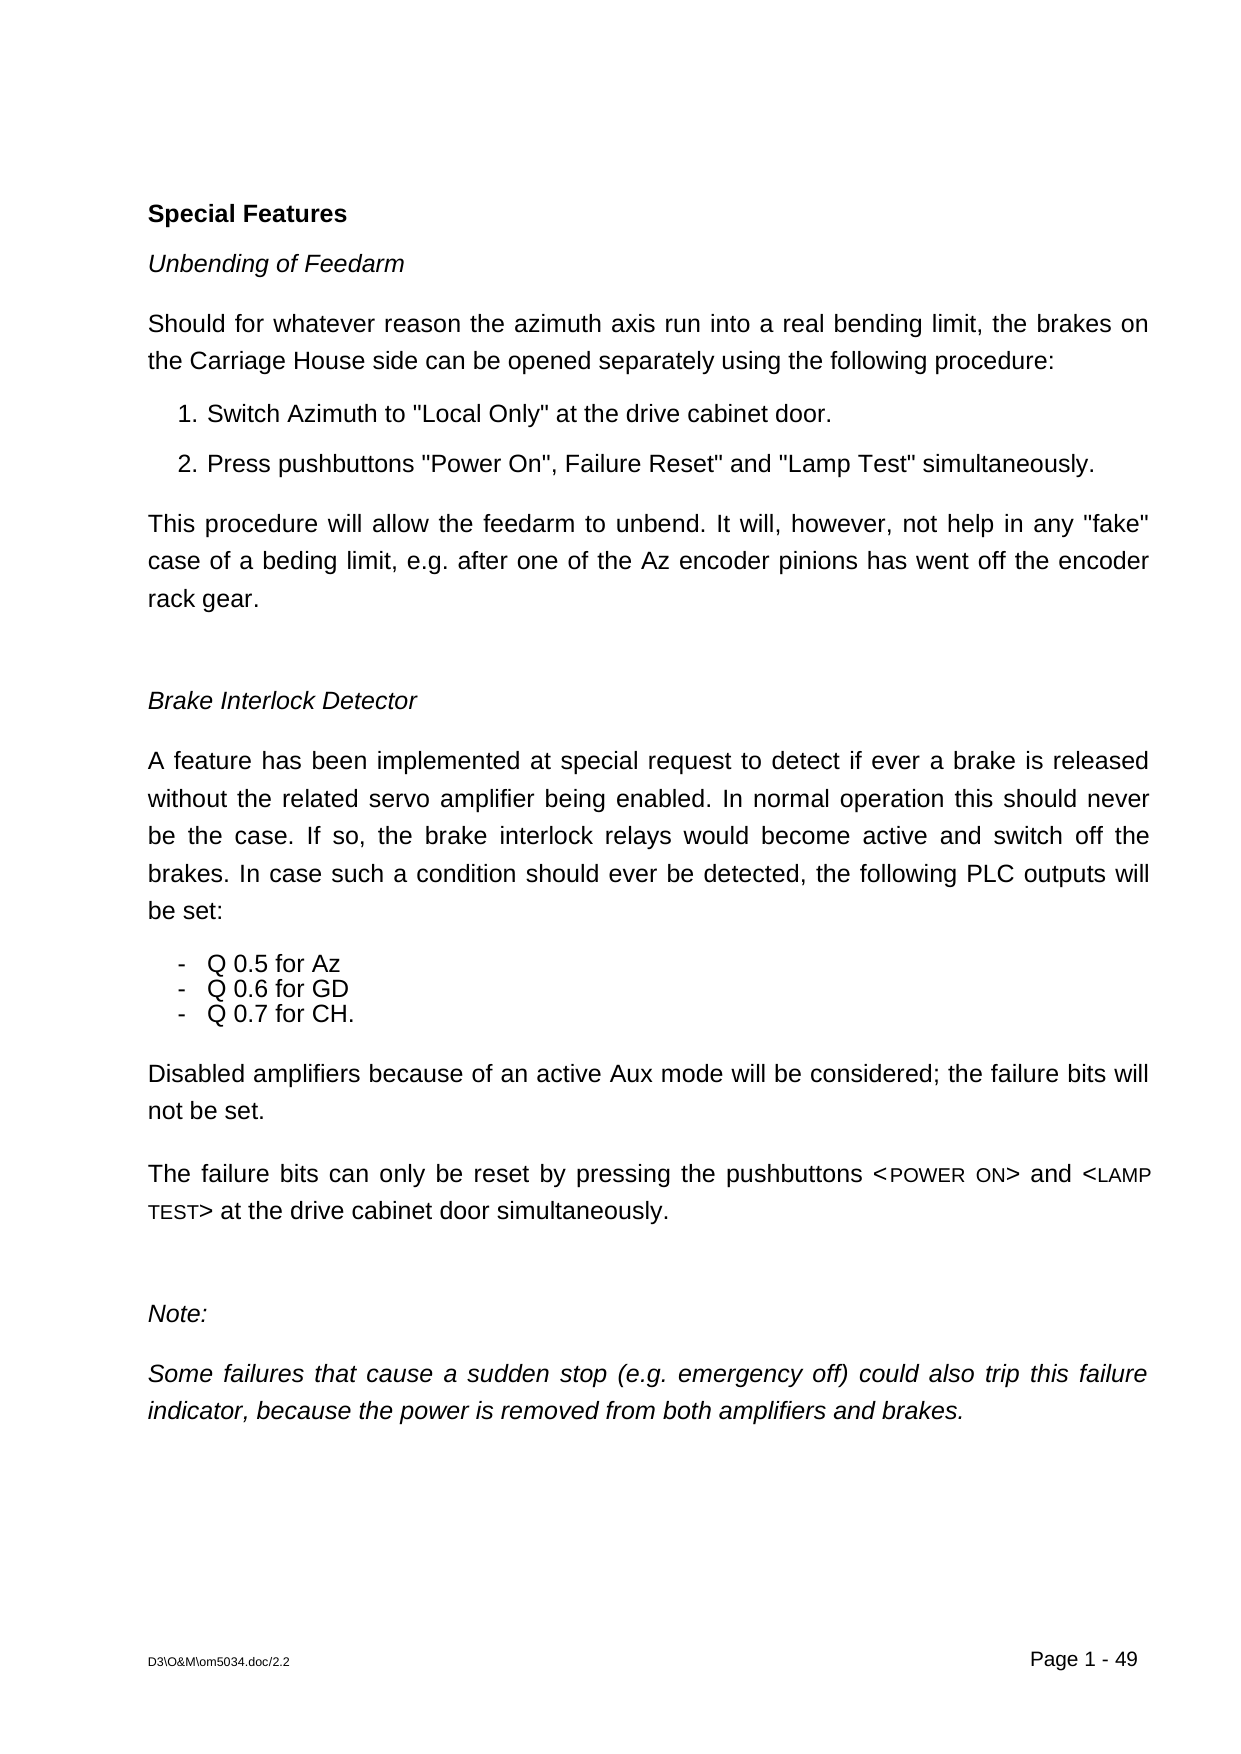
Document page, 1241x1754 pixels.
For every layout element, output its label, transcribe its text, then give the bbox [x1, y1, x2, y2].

text The failure bits can only be reset by pressing the pushbuttons <power on> and <lamp test> at the drive cabinet door simultaneously. [148, 1152, 1152, 1227]
subtitle Special Features [148, 202, 1152, 227]
subtitle Unbending of Feedarm [148, 252, 1152, 277]
list - Q 0.7 for CH. [177, 1002, 1152, 1027]
text Should for whatever reason the azimuth axis run into a real bending limit, the brakes on the Carriage House side can be opened separately using the following procedure: [148, 302, 1152, 377]
text Some failures that cause a sudden stop (e.g. emergency off) could also trip this failure indicator, because the power is removed from both amplifiers and brakes. [148, 1352, 1152, 1427]
text Disabled amplifiers because of an active Aux mode will be considered; the failure bits will not be set. [148, 1052, 1152, 1127]
list 1. Switch Azimuth to "Local Only" at the drive cabinet door. [177, 402, 1152, 427]
text A feature has been implemented at special request to detect if ever a brake is released without the related servo amplifier being enabled. In normal operation this should never be the case. If so, the brake interlock relays would become active and switch off the brakes. In case such a condition should ever be detected, the following PLC outputs will be set: [148, 740, 1152, 927]
list - Q 0.5 for Az [177, 952, 1152, 977]
text Note: [148, 1302, 1152, 1327]
subtitle Brake Interlock Detector [148, 690, 1152, 715]
list - Q 0.6 for GD [177, 977, 1152, 1002]
text This procedure will allow the feedarm to unbend. It will, however, not help in any "fake" case of a beding limit, e.g. after one of the Az encoder pinions has went off the encoder rack gear. [148, 502, 1152, 615]
list 2. Press pushbuttons "Power On", Failure Reset" and "Lamp Test" simultaneously. [177, 452, 1152, 477]
